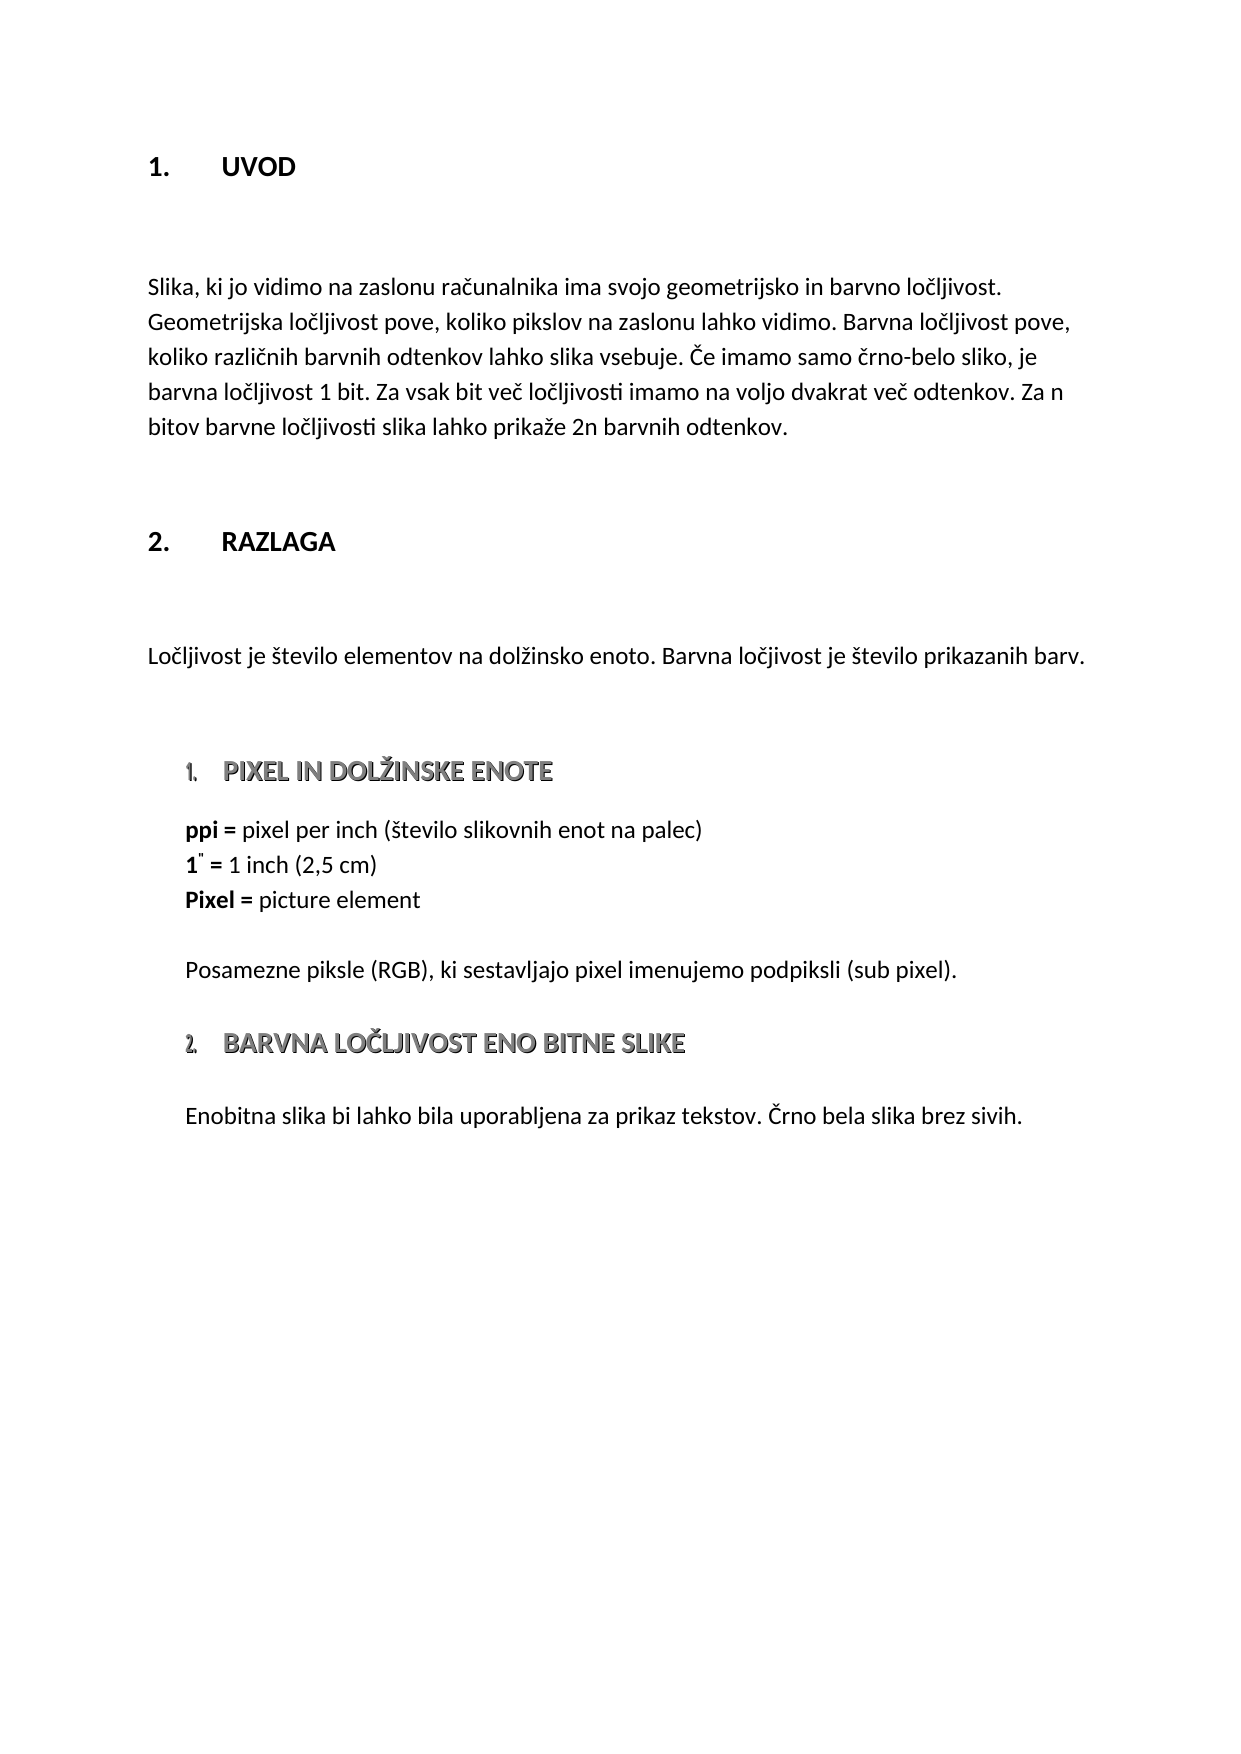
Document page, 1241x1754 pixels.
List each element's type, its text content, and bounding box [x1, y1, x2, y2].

list PIXEL IN DOLŽINSKE ENOTE [185, 752, 1093, 788]
text ppi = pixel per inch (število slikovnih enot na palec) [185, 814, 1093, 844]
text Enobitna slika bi lahko bila uporabljena za prikaz tekstov. Črno bela slika brez sivih. [185, 1100, 1093, 1130]
list RAZLAGA [148, 523, 1093, 558]
text Pixel = picture element [185, 884, 1093, 914]
list UVOD [148, 148, 1093, 183]
list BARVNA LOČLJIVOST ENO BITNE SLIKE [185, 1024, 1093, 1059]
text Posamezne piksle (RGB), ki sestavljajo pixel imenujemo podpiksli (sub pixel). [185, 954, 1093, 984]
list Ločljivost je število elementov na dolžinsko enoto. Barvna ločjivost je število prikazanih barv. [148, 640, 1093, 671]
list Slika, ki jo vidimo na zaslonu računalnika ima svojo geometrijsko in barvno ločljivost. Geometrijska ločljivost pove, koliko pikslov na zaslonu lahko vidimo. Barvna ločljivost pove, koliko različnih barvnih odtenkov lahko slika vsebuje. Če imamo samo črno-belo sliko, je barvna ločljivost 1 bit. Za vsak bit več ločljivosti imamo na voljo dvakrat več odtenkov. Za n bitov barvne ločljivosti slika lahko prikaže 2n barvnih odtenkov. [148, 271, 1093, 442]
text 1" = 1 inch (2,5 cm) [185, 849, 1093, 879]
